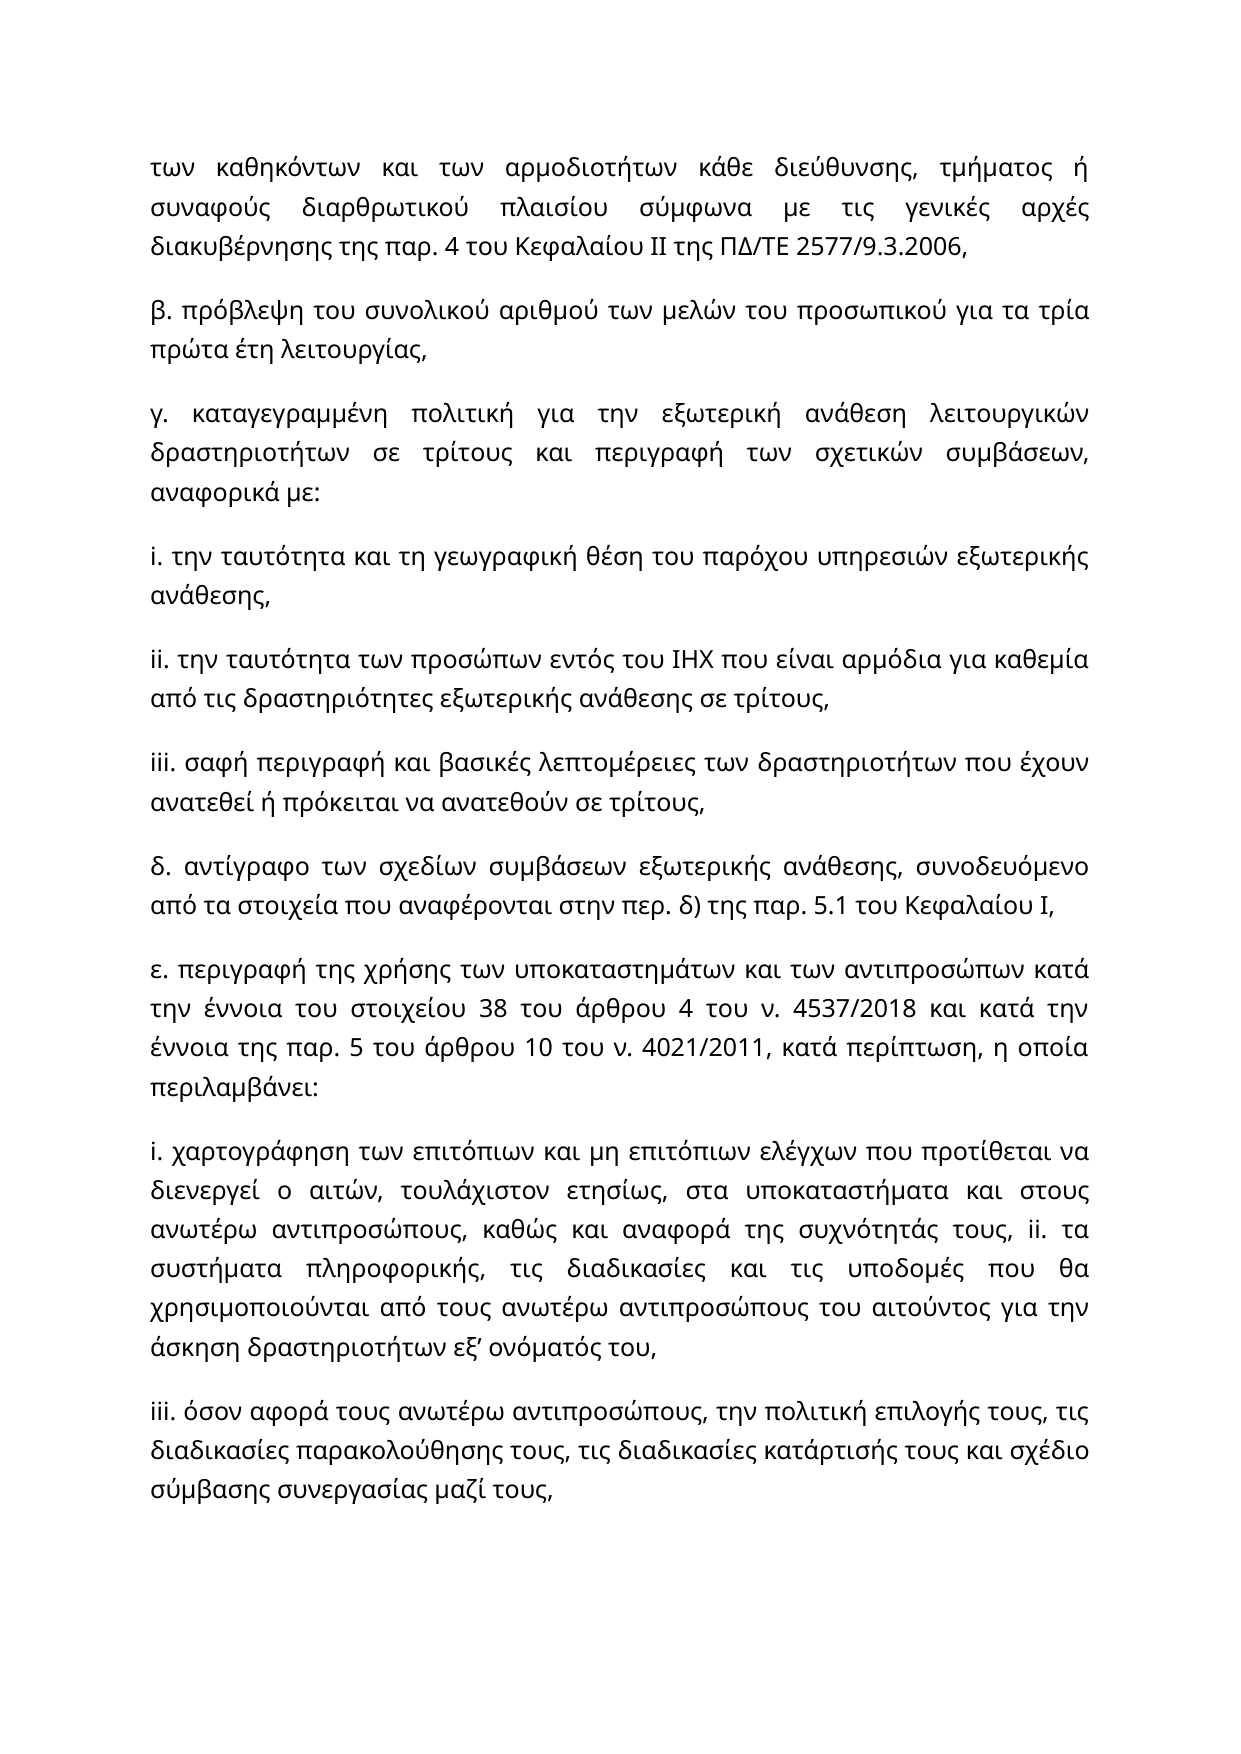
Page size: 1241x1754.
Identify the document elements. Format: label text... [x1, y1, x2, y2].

text i. την ταυτότητα και τη γεωγραφική θέση του παρόχου υπηρεσιών εξωτερικής ανάθεσης, [150, 538, 1090, 612]
text γ. καταγεγραμμένη πολιτική για την εξωτερική ανάθεση λειτουργικών δραστηριοτήτων σε τρίτους και περιγραφή των σχετικών συμβάσεων, αναφορικά με: [150, 396, 1090, 508]
text των καθηκόντων και των αρμοδιοτήτων κάθε διεύθυνσης, τμήματος ή συναφούς διαρθρωτικού πλαισίου σύμφωνα με τις γενικές αρχές διακυβέρνησης της παρ. 4 του Κεφαλαίου ΙΙ της ΠΔ/ΤΕ 2577/9.3.2006, [150, 150, 1090, 262]
text β. πρόβλεψη του συνολικού αριθμού των μελών του προσωπικού για τα τρία πρώτα έτη λειτουργίας, [150, 292, 1090, 366]
text δ. αντίγραφο των σχεδίων συμβάσεων εξωτερικής ανάθεσης, συνοδευόμενο από τα στοιχεία που αναφέρονται στην περ. δ) της παρ. 5.1 του Κεφαλαίου Ι, [150, 848, 1090, 922]
text ii. την ταυτότητα των προσώπων εντός του ΙΗΧ που είναι αρμόδια για καθεμία από τις δραστηριότητες εξωτερικής ανάθεσης σε τρίτους, [150, 642, 1090, 715]
text i. χαρτογράφηση των επιτόπιων και μη επιτόπιων ελέγχων που προτίθεται να διενεργεί ο αιτών, τουλάχιστον ετησίως, στα υποκαταστήματα και στους ανωτέρω αντιπροσώπους, καθώς και αναφορά της συχνότητάς τους, ii. τα συστήματα πληροφορικής, τις διαδικασίες και τις υποδομές που θα χρησιμοποιούνται από τους ανωτέρω αντιπροσώπους του αιτούντος για την άσκηση δραστηριοτήτων εξ’ ονόματός του, [150, 1133, 1090, 1363]
text iii. σαφή περιγραφή και βασικές λεπτομέρειες των δραστηριοτήτων που έχουν ανατεθεί ή πρόκειται να ανατεθούν σε τρίτους, [150, 745, 1090, 818]
text ε. περιγραφή της χρήσης των υποκαταστημάτων και των αντιπροσώπων κατά την έννοια του στοιχείου 38 του άρθρου 4 του ν. 4537/2018 και κατά την έννοια της παρ. 5 του άρθρου 10 του ν. 4021/2011, κατά περίπτωση, η οποία περιλαμβάνει: [150, 952, 1090, 1103]
text iii. όσον αφορά τους ανωτέρω αντιπροσώπους, την πολιτική επιλογής τους, τις διαδικασίες παρακολούθησης τους, τις διαδικασίες κατάρτισής τους και σχέδιο σύμβασης συνεργασίας μαζί τους, [150, 1393, 1090, 1506]
